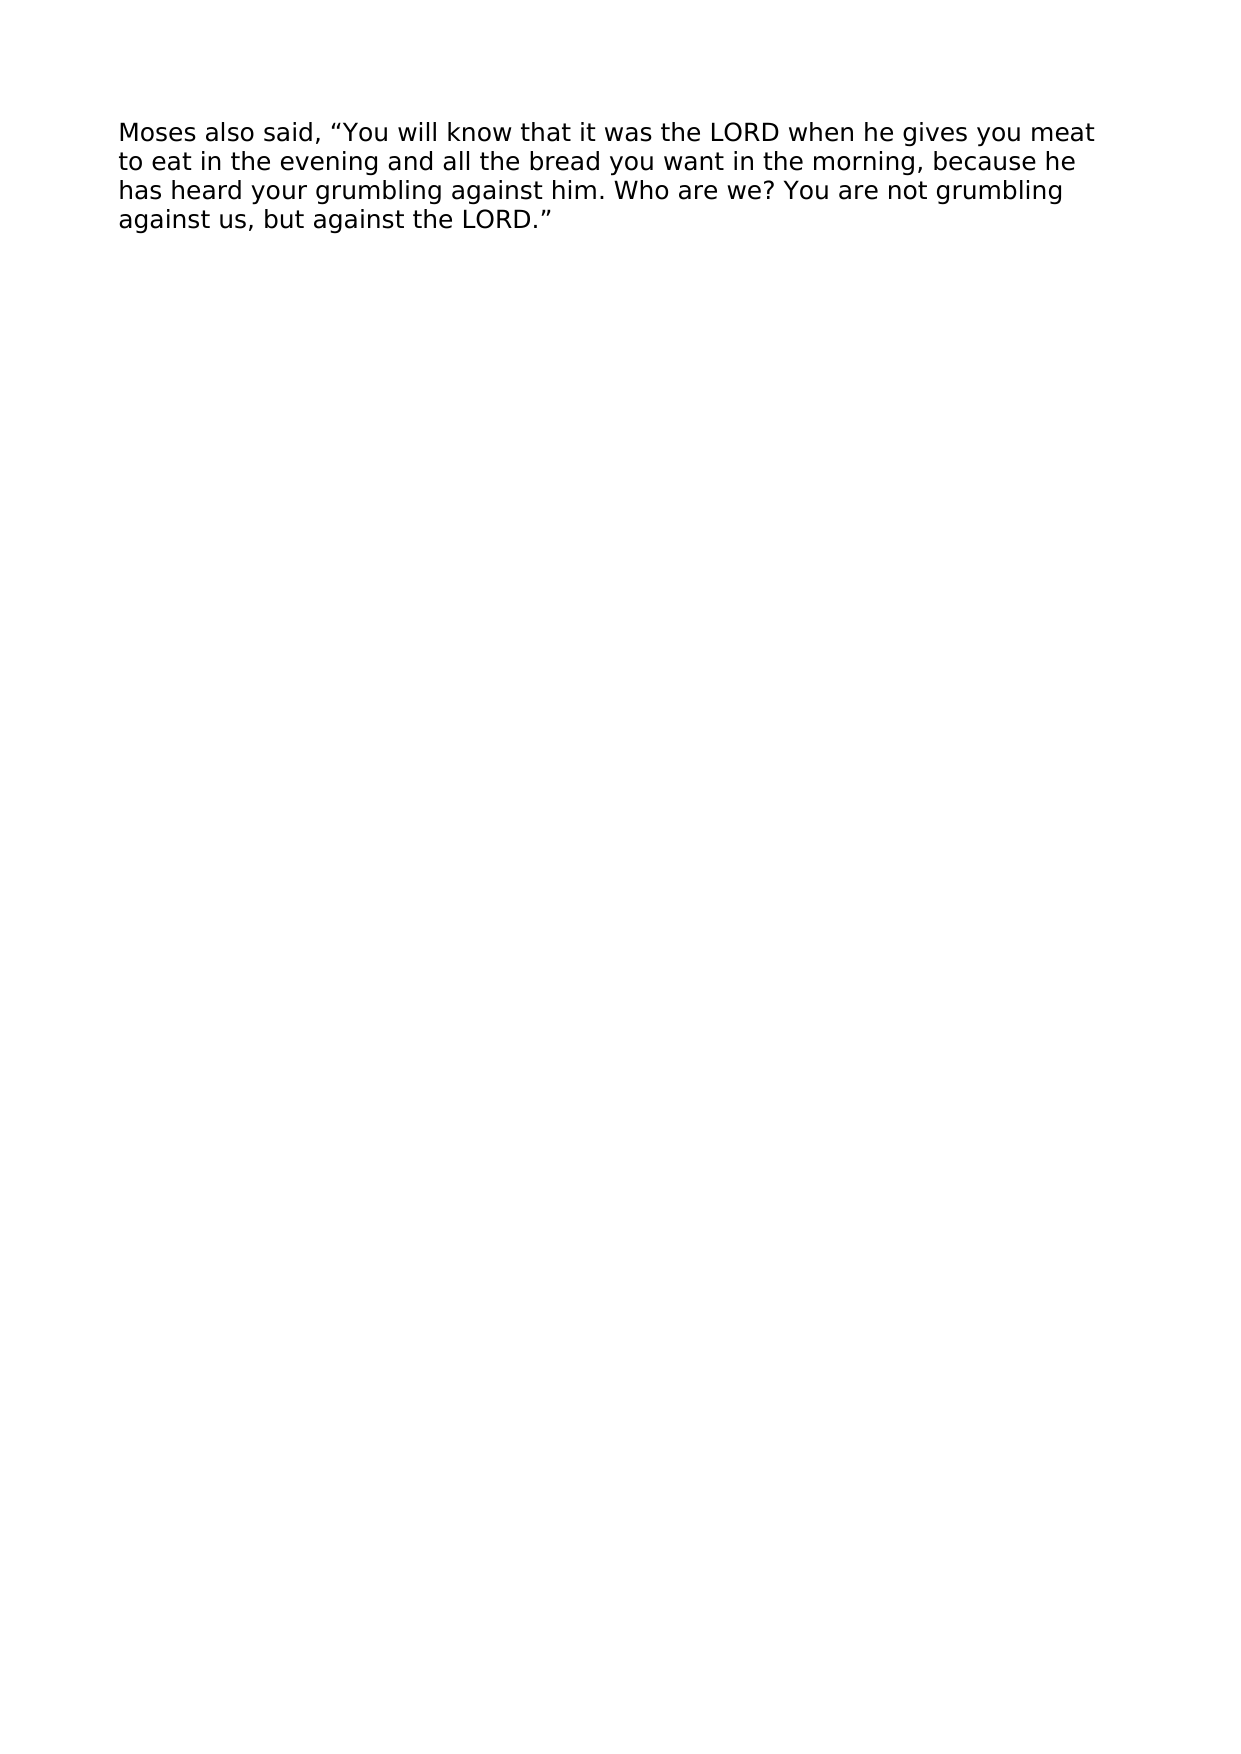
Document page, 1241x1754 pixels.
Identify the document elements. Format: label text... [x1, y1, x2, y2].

text Moses also said, “You will know that it was the LORD when he gives you meat to eat in the evening and all the bread you want in the morning, because he has heard your grumbling against him. Who are we? You are not grumbling against us, but against the LORD.” [118, 118, 1122, 235]
